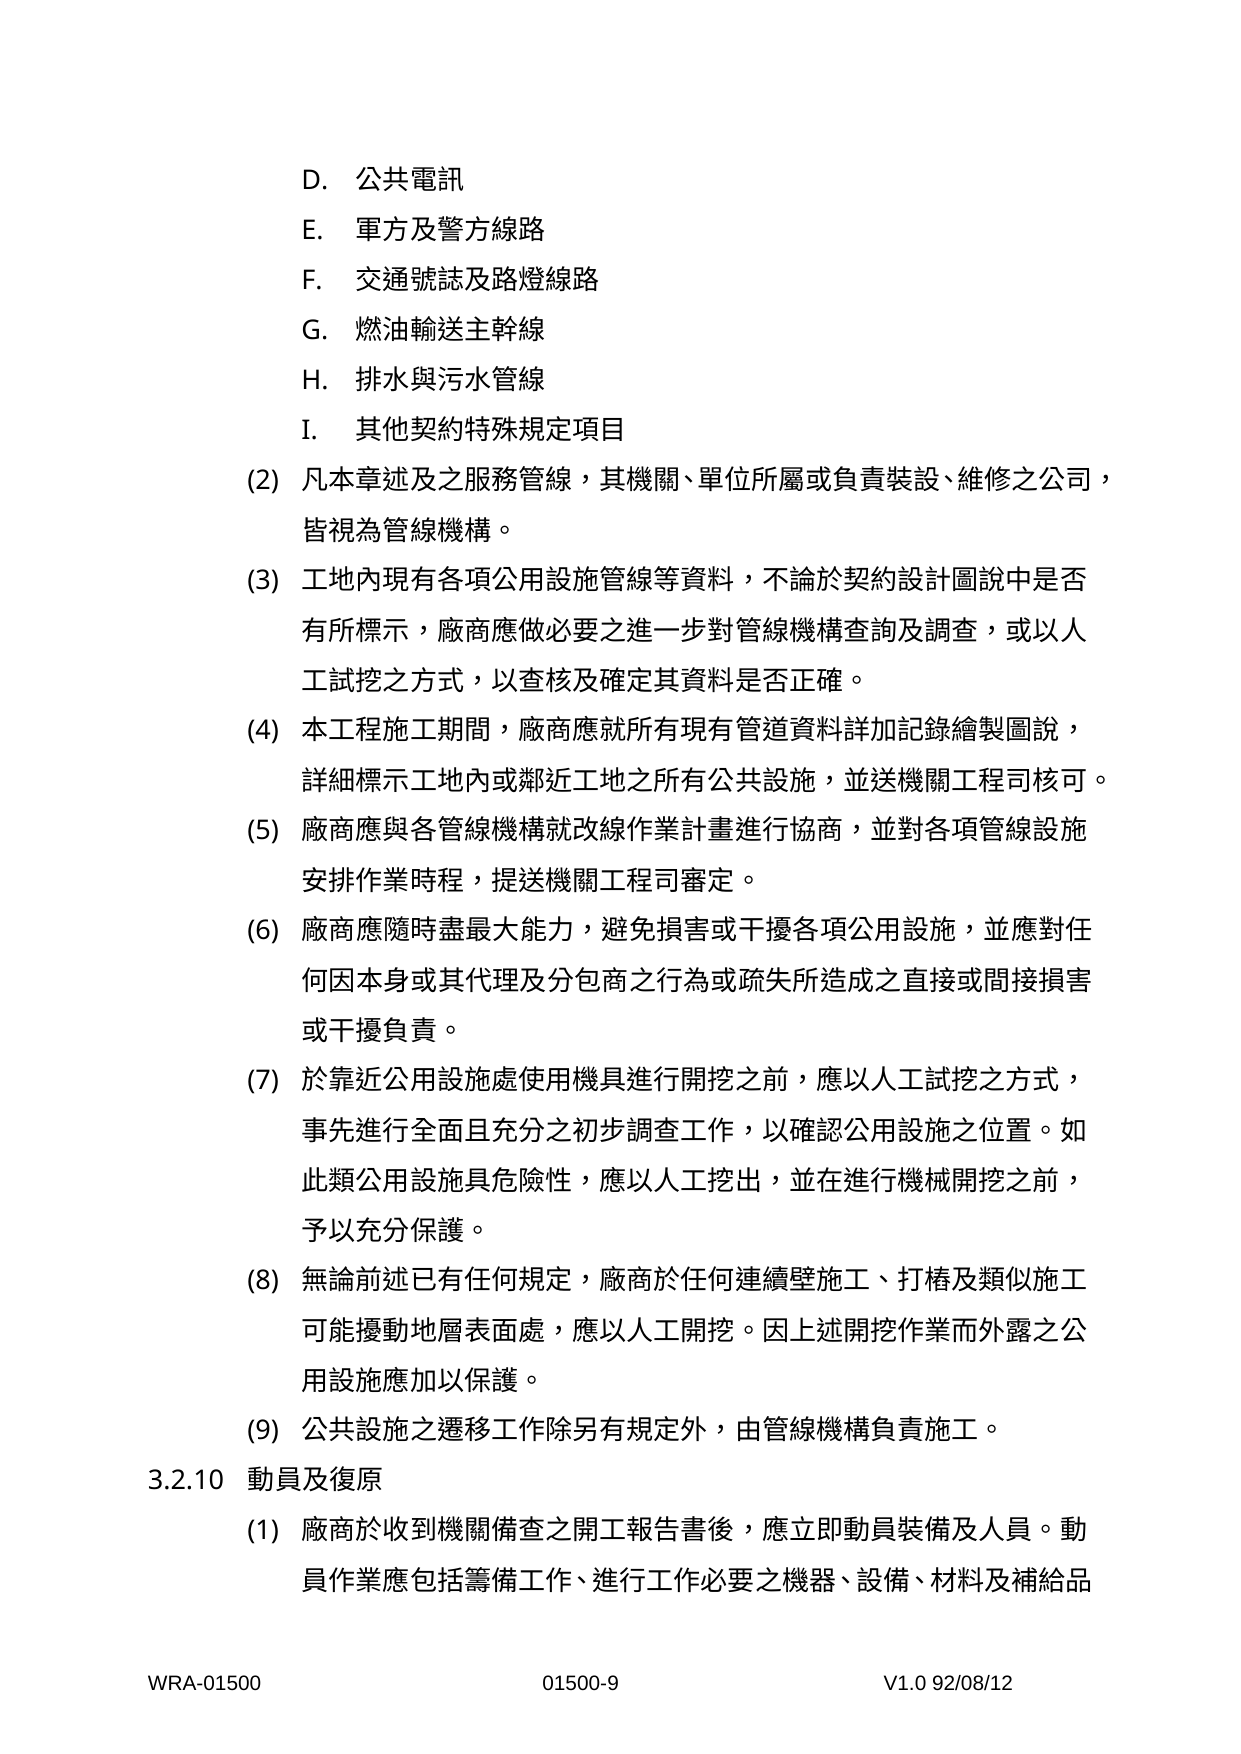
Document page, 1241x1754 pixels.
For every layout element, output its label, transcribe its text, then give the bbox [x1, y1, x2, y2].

subtitle D. 公共電訊 [301, 148, 1092, 198]
subtitle G. 燃油輸送主幹線 [301, 298, 1092, 348]
subtitle 3.2.10 動員及復原 [148, 1448, 1092, 1498]
subtitle (8) 無論前述已有任何規定，廠商於任何連續壁施工、打樁及類似施工可能擾動地層表面處，應以人工開挖。因上述開挖作業而外露之公用設施應加以保護。 [247, 1248, 1092, 1398]
subtitle (1) 廠商於收到機關備查之開工報告書後，應立即動員裝備及人員。動員作業應包括籌備工作、進行工作必要之機器、設備、材料及補給品 [247, 1498, 1092, 1598]
subtitle (7) 於靠近公用設施處使用機具進行開挖之前，應以人工試挖之方式，事先進行全面且充分之初步調查工作，以確認公用設施之位置。如此類公用設施具危險性，應以人工挖出，並在進行機械開挖之前，予以充分保護。 [247, 1048, 1092, 1248]
subtitle (5) 廠商應與各管線機構就改線作業計畫進行協商，並對各項管線設施安排作業時程，提送機關工程司審定。 [247, 798, 1092, 898]
subtitle (3) 工地內現有各項公用設施管線等資料，不論於契約設計圖說中是否有所標示，廠商應做必要之進一步對管線機構查詢及調查，或以人工試挖之方式，以查核及確定其資料是否正確。 [247, 548, 1092, 698]
subtitle (9) 公共設施之遷移工作除另有規定外，由管線機構負責施工。 [247, 1398, 1092, 1448]
subtitle I. 其他契約特殊規定項目 [301, 398, 1092, 448]
subtitle E. 軍方及警方線路 [301, 198, 1092, 248]
subtitle (4) 本工程施工期間，廠商應就所有現有管道資料詳加記錄繪製圖說，詳細標示工地內或鄰近工地之所有公共設施，並送機關工程司核可。 [247, 698, 1092, 798]
subtitle H. 排水與污水管線 [301, 348, 1092, 398]
subtitle (2) 凡本章述及之服務管線，其機關、單位所屬或負責裝設、維修之公司，皆視為管線機構。 [247, 448, 1092, 548]
subtitle (6) 廠商應隨時盡最大能力，避免損害或干擾各項公用設施，並應對任何因本身或其代理及分包商之行為或疏失所造成之直接或間接損害或干擾負責。 [247, 898, 1092, 1048]
subtitle F. 交通號誌及路燈線路 [301, 248, 1092, 298]
